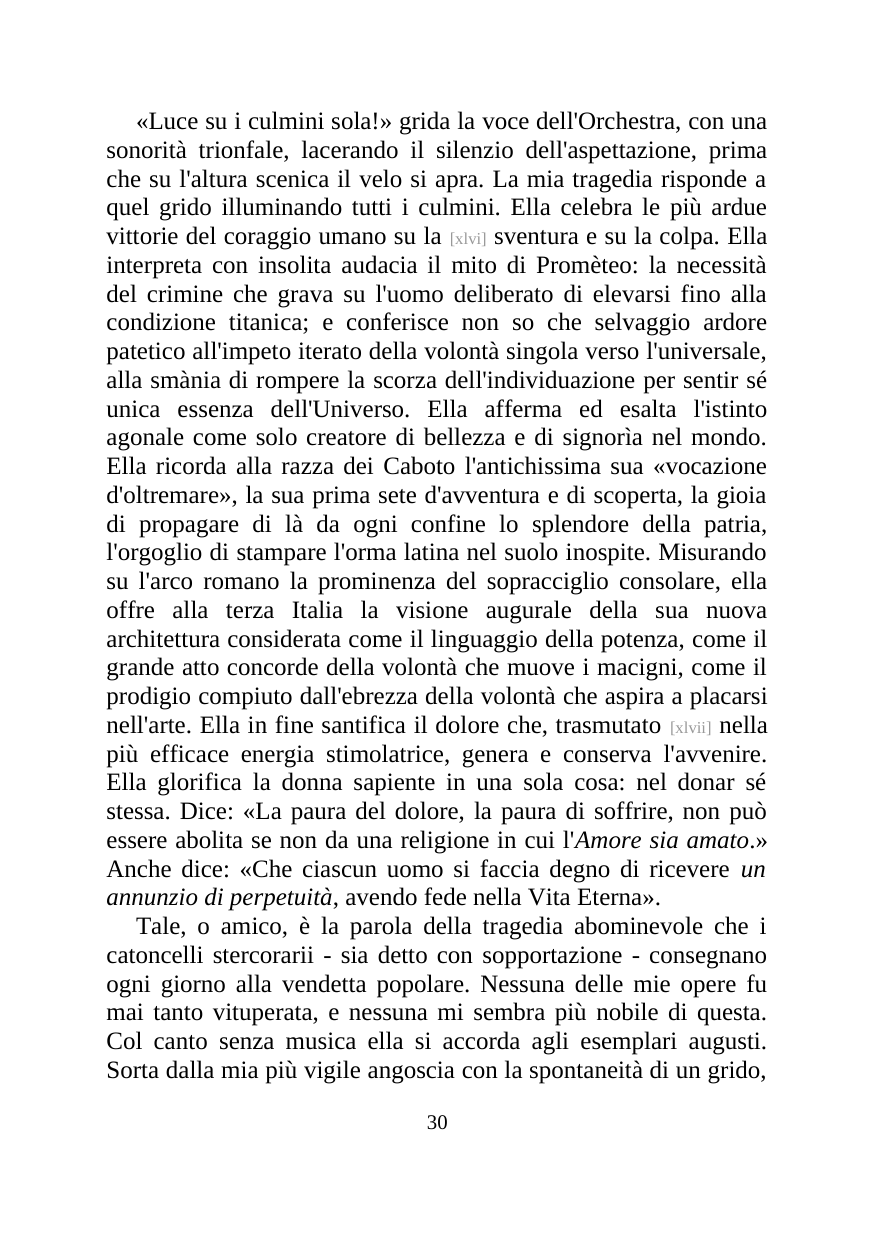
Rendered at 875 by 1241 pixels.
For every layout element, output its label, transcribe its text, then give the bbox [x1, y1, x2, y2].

text «Luce su i culmini sola!» grida la voce dell'Orchestra, con una sonorità trionfale, lacerando il silenzio dell'aspettazione, prima che su l'altura scenica il velo si apra. La mia tragedia risponde a quel grido illuminando tutti i culmini. Ella celebra le più ardue vittorie del coraggio umano su la [xlvi] sventura e su la colpa. Ella interpreta con insolita audacia il mito di Promèteo: la necessità del crimine che grava su l'uomo deliberato di elevarsi fino alla condizione titanica; e conferisce non so che selvaggio ardore patetico all'impeto iterato della volontà singola verso l'universale, alla smània di rompere la scorza dell'individuazione per sentir sé unica essenza dell'Universo. Ella afferma ed esalta l'istinto agonale come solo creatore di bellezza e di signorìa nel mondo. Ella ricorda alla razza dei Caboto l'antichissima sua «vocazione d'oltremare», la sua prima sete d'avventura e di scoperta, la gioia di propagare di là da ogni confine lo splendore della patria, l'orgoglio di stampare l'orma latina nel suolo inospite. Misurando su l'arco romano la prominenza del sopracciglio consolare, ella offre alla terza Italia la visione augurale della sua nuova architettura considerata come il linguaggio della potenza, come il grande atto concorde della volontà che muove i macigni, come il prodigio compiuto dall'ebrezza della volontà che aspira a placarsi nell'arte. Ella in fine santifica il dolore che, trasmutato [xlvii] nella più efficace energia stimolatrice, genera e conserva l'avvenire. Ella glorifica la donna sapiente in una sola cosa: nel donar sé stessa. Dice: «La paura del dolore, la paura di soffrire, non può essere abolita se non da una religione in cui l'Amore sia amato.» Anche dice: «Che ciascun uomo si faccia degno di ricevere un annunzio di perpetuità, avendo fede nella Vita Eterna». [106, 106, 768, 911]
text Tale, o amico, è la parola della tragedia abominevole che i catoncelli stercorarii - sia detto con sopportazione - consegnano ogni giorno alla vendetta popolare. Nessuna delle mie opere fu mai tanto vituperata, e nessuna mi sembra più nobile di questa. Col canto senza musica ella si accorda agli esemplari augusti. Sorta dalla mia più vigile angoscia con la spontaneità di un grido, [106, 911, 768, 1084]
